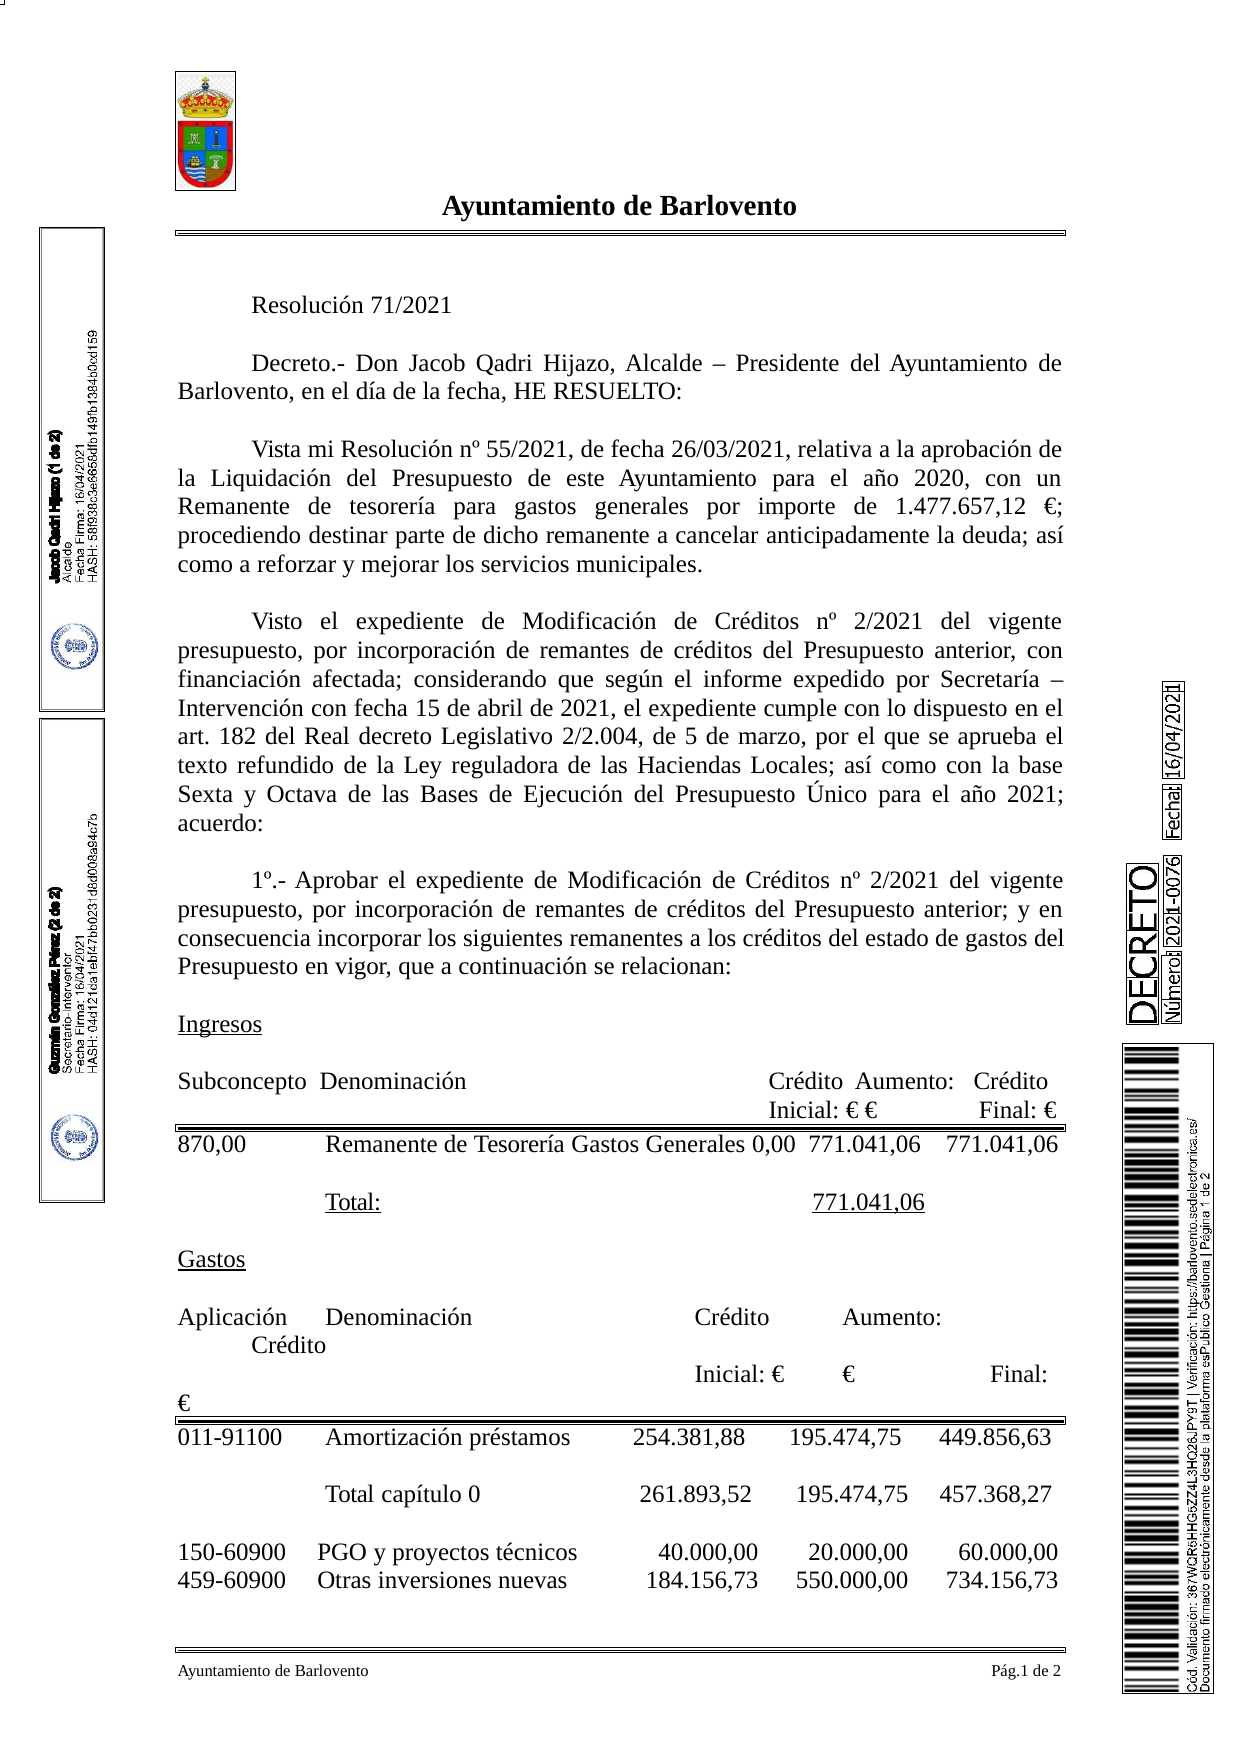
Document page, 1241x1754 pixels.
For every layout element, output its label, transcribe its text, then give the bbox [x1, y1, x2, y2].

text acuerdo: [177, 809, 1088, 837]
text 20.000,00 [808, 1538, 933, 1566]
text Vista mi Resolución nº 55/2021, de fecha 26/03/2021, relativa a la aprobación de [251, 435, 1087, 463]
text Subconcepto Denominación [177, 1068, 491, 1095]
picture [1163, 790, 1181, 839]
picture [1123, 1044, 1213, 1693]
text Pág.1 de 2 [991, 1662, 1086, 1680]
picture [1164, 856, 1181, 913]
text º.- Aprobar el expediente de Modificación de Créditos nº 2/2021 del vigente [264, 866, 1087, 894]
text Gastos [177, 1245, 271, 1273]
text Ingresos [177, 1010, 287, 1038]
text Intervención con fecha 15 de abril de 2021, el expediente cumple con lo dispuesto en el [177, 694, 1088, 722]
text 40.000,00 [658, 1538, 783, 1566]
text 550.000,00 [796, 1567, 933, 1594]
text 11-91100 [190, 1423, 311, 1451]
text Crédito [251, 1332, 351, 1359]
text Amortización préstamos [325, 1423, 595, 1451]
picture [1127, 931, 1158, 977]
text presupuesto, por incorporación de remantes de créditos del Presupuesto anterior, con [177, 636, 1088, 664]
text Inicial: € [694, 1360, 809, 1388]
text Final: [990, 1360, 1073, 1388]
picture [176, 1417, 1065, 1424]
text Crédito Aumento: Crédito [768, 1068, 1083, 1095]
picture [1163, 692, 1184, 778]
text Aplicación [177, 1303, 312, 1331]
text Remanente de Tesorería Gastos Generales 0,00 771.041,06 771.041,06 [325, 1130, 1083, 1158]
picture [176, 231, 1065, 235]
text 184.156,73 [646, 1567, 783, 1594]
text 261.893,52 [639, 1481, 777, 1508]
text 50-60900 PGO y proyectos técnicos [190, 1538, 602, 1566]
picture [1163, 785, 1181, 789]
text 771.041,06 [812, 1188, 949, 1216]
text Decreto.- Don Jacob Qadri Hijazo, Alcalde – Presidente del Ayuntamiento de [251, 349, 1087, 377]
picture [40, 719, 104, 1202]
picture [1162, 956, 1181, 999]
text 195.474,75 457.368,27 [796, 1481, 1077, 1508]
text presupuesto, por incorporación de remantes de créditos del Presupuesto anterior; y en [177, 895, 1088, 923]
text 449.856,63 [939, 1423, 1076, 1451]
text Ayuntamiento de Barlovento [177, 1662, 394, 1680]
text Remanente de tesorería para gastos generales por importe de 1.477.657,12 €; [177, 493, 1087, 520]
text Ayuntamiento de Barlovento [442, 189, 824, 222]
text 59-60900 Otras inversiones nuevas [190, 1567, 602, 1594]
text 0 [177, 1423, 190, 1451]
text Visto el expediente de Modificación de Créditos nº 2/2021 del vigente [251, 608, 1088, 635]
text Inicial: € € Final: € [768, 1096, 1083, 1124]
text Denominación [325, 1303, 497, 1331]
picture [176, 1125, 1065, 1131]
text 4 [177, 1567, 190, 1594]
picture [1127, 864, 1158, 930]
text 1 [177, 1538, 190, 1566]
text Total: [325, 1188, 410, 1216]
text € [842, 1360, 967, 1388]
text procediendo destinar parte de dicho remanente a cancelar anticipadamente la deuda; así [177, 521, 1087, 549]
text Aumento: [842, 1303, 967, 1331]
text financiación afectada; considerando que según el informe expedido por Secretaría – [177, 665, 1088, 693]
text 70,00 [190, 1130, 271, 1158]
picture [1127, 978, 1158, 1024]
text Total capítulo 0 [325, 1481, 595, 1508]
text 60.000,00 [958, 1538, 1083, 1566]
text € [177, 1389, 215, 1417]
picture [176, 1648, 1065, 1652]
text Sexta y Octava de las Bases de Ejecución del Presupuesto Único para el año 2021; [177, 780, 1088, 808]
text art. 182 del Real decreto Legislativo 2/2.004, de 5 de marzo, por el que se aprueba el [177, 723, 1088, 750]
text 8 [177, 1130, 190, 1158]
text como a reforzar y mejorar los servicios municipales. [177, 550, 1087, 578]
picture [176, 72, 235, 190]
picture [1162, 1000, 1181, 1023]
picture [1163, 682, 1184, 691]
text 254.381,88 [633, 1423, 770, 1451]
text Barlovento, en el día de la fecha, HE RESUELTO: [177, 378, 1087, 405]
text Crédito [694, 1303, 794, 1331]
picture [40, 228, 104, 711]
text 734.156,73 [946, 1567, 1083, 1594]
text consecuencia incorporar los siguientes remanentes a los créditos del estado de gastos del [177, 924, 1088, 952]
text la Liquidación del Presupuesto de este Ayuntamiento para el año 2020, con un [177, 464, 1087, 492]
picture [1164, 914, 1181, 946]
text 1 [251, 866, 264, 894]
text Resolución 71/2021 [251, 291, 477, 319]
text texto refundido de la Ley reguladora de las Haciendas Locales; así como con la base [177, 751, 1088, 779]
text 195.474,75 [789, 1423, 926, 1451]
text Presupuesto en vigor, que a continuación se relacionan: [177, 953, 1088, 980]
